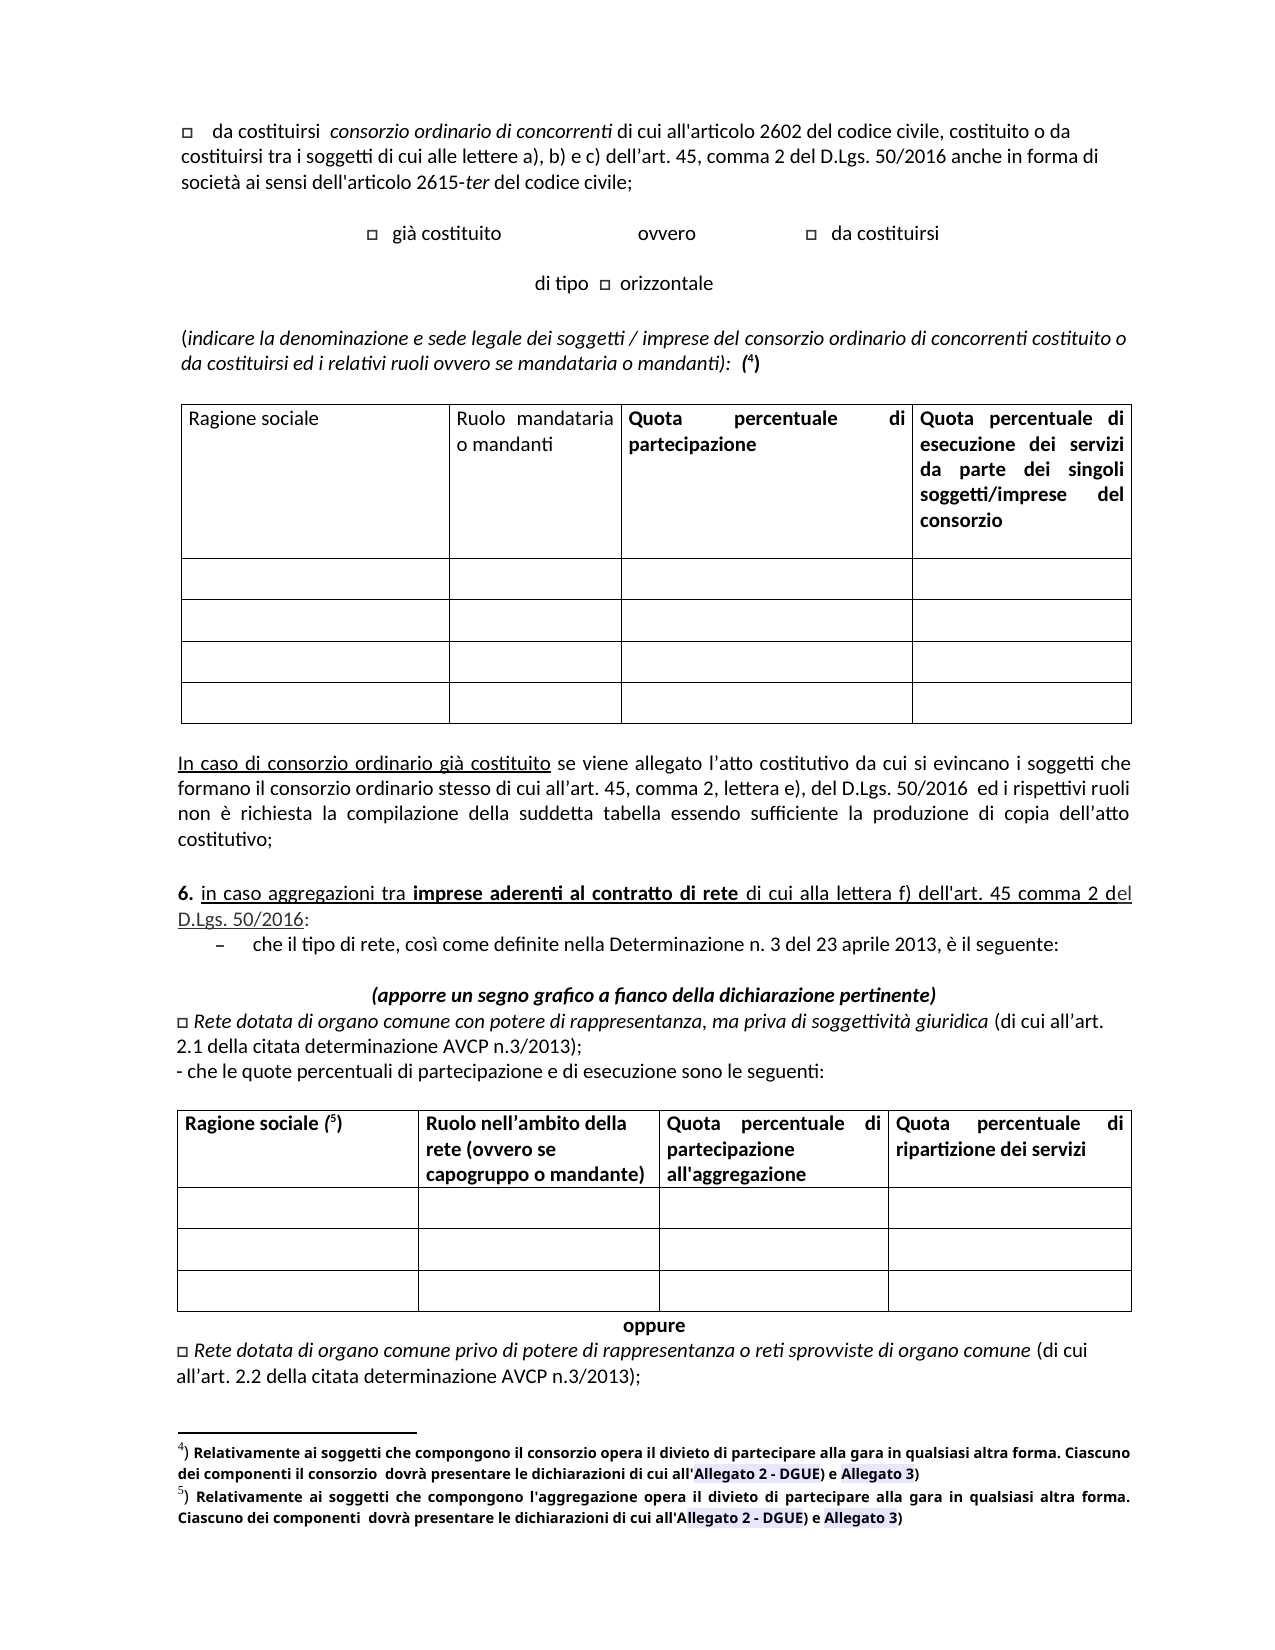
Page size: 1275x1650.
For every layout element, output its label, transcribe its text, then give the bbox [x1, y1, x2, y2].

text □ Rete dotata di organo comune privo di potere di rappresentanza o reti sprovviste di organo comune (di cui all’art. 2.2 della citata determinazione AVCP n.3/2013); [176, 1337, 1132, 1388]
table_cell [622, 642, 912, 682]
table_header Ragione sociale [182, 405, 449, 558]
table_cell [450, 600, 621, 641]
list che il tipo di rete, così come definite nella Determinazione n. 3 del 23 aprile 2013, è il seguente: [215, 931, 1132, 957]
text (apporre un segno grafico a fianco della dichiarazione pertinente) [178, 982, 1132, 1008]
table_cell [913, 600, 1131, 641]
table_cell [889, 1271, 1131, 1311]
table_cell [182, 642, 449, 682]
text oppure [176, 1312, 1132, 1337]
text □ Rete dotata di organo comune con potere di rappresentanza, ma priva di soggettività giuridica (di cui all’art. 2.1 della citata determinazione AVCP n.3/2013); [176, 1008, 1132, 1059]
table_cell [622, 600, 912, 641]
table_cell [450, 683, 621, 723]
table_header Ruolo nell’ambito della rete (ovvero se capogruppo o mandante) [419, 1111, 659, 1187]
text di tipo □ orizzontale [178, 271, 1132, 296]
table_cell [889, 1188, 1131, 1228]
table_cell [889, 1229, 1131, 1269]
table_cell [622, 683, 912, 723]
table_cell [660, 1188, 888, 1228]
table_header Ragione sociale () [178, 1111, 418, 1187]
table_cell [450, 642, 621, 682]
table_cell [178, 1229, 418, 1269]
table_cell [182, 559, 449, 599]
table_cell [913, 642, 1131, 682]
text - che le quote percentuali di partecipazione e di esecuzione sono le seguenti: [176, 1059, 1132, 1084]
text □ da costituirsi consorzio ordinario di concorrenti di cui all'articolo 2602 del codice civile, costituito o da costituirsi tra i soggetti di cui alle lettere a), b) e c) dell’art. 45, comma 2 del D.Lgs. 50/2016 anche in forma di società ai sensi dell'articolo 2615-ter del codice civile; [181, 118, 1132, 194]
text In caso di consorzio ordinario già costituito se viene allegato l’atto costitutivo da cui si evincano i soggetti che formano il consorzio ordinario stesso di cui all’art. 45, comma 2, lettera e), del D.Lgs. 50/2016 ed i rispettivi ruoli non è richiesta la compilazione della suddetta tabella essendo sufficiente la produzione di copia dell’atto costitutivo; [178, 750, 1132, 851]
table_header Ruolo mandataria o mandanti [450, 405, 621, 558]
table_header Quota percentuale di partecipazione all'aggregazione [660, 1111, 888, 1187]
text ) Relativamente ai soggetti che compongono il consorzio opera il divieto di partecipare alla gara in qualsiasi altra forma. Ciascuno dei componenti il consorzio dovrà presentare le dichiarazioni di cui all'Allegato 2 - DGUE) e Allegato 3) [178, 1439, 1132, 1483]
table_cell [419, 1271, 659, 1311]
table_header Quota percentuale di esecuzione dei servizi da parte dei singoli soggetti/imprese del consorzio [913, 405, 1131, 558]
table_cell [178, 1188, 418, 1228]
table_header Quota percentuale di ripartizione dei servizi [889, 1111, 1131, 1187]
text □ già costituito ovvero □ da costituirsi [178, 220, 1132, 245]
text (indicare la denominazione e sede legale dei soggetti / imprese del consorzio ordinario di concorrenti costituito o da costituirsi ed i relativi ruoli ovvero se mandataria o mandanti): () [181, 325, 1132, 376]
list 6. in caso aggregazioni tra imprese aderenti al contratto di rete di cui alla lettera f) dell'art. 45 comma 2 del D.Lgs. 50/2016: [178, 881, 1132, 931]
table_header Quota percentuale di partecipazione [622, 405, 912, 558]
table_cell [419, 1188, 659, 1228]
table_cell [660, 1271, 888, 1311]
table_cell [419, 1229, 659, 1269]
table_cell [913, 683, 1131, 723]
table_cell [913, 559, 1131, 599]
table_cell [660, 1229, 888, 1269]
table_cell [182, 683, 449, 723]
table_cell [182, 600, 449, 641]
table_cell [622, 559, 912, 599]
table_cell [178, 1271, 418, 1311]
table_cell [450, 559, 621, 599]
